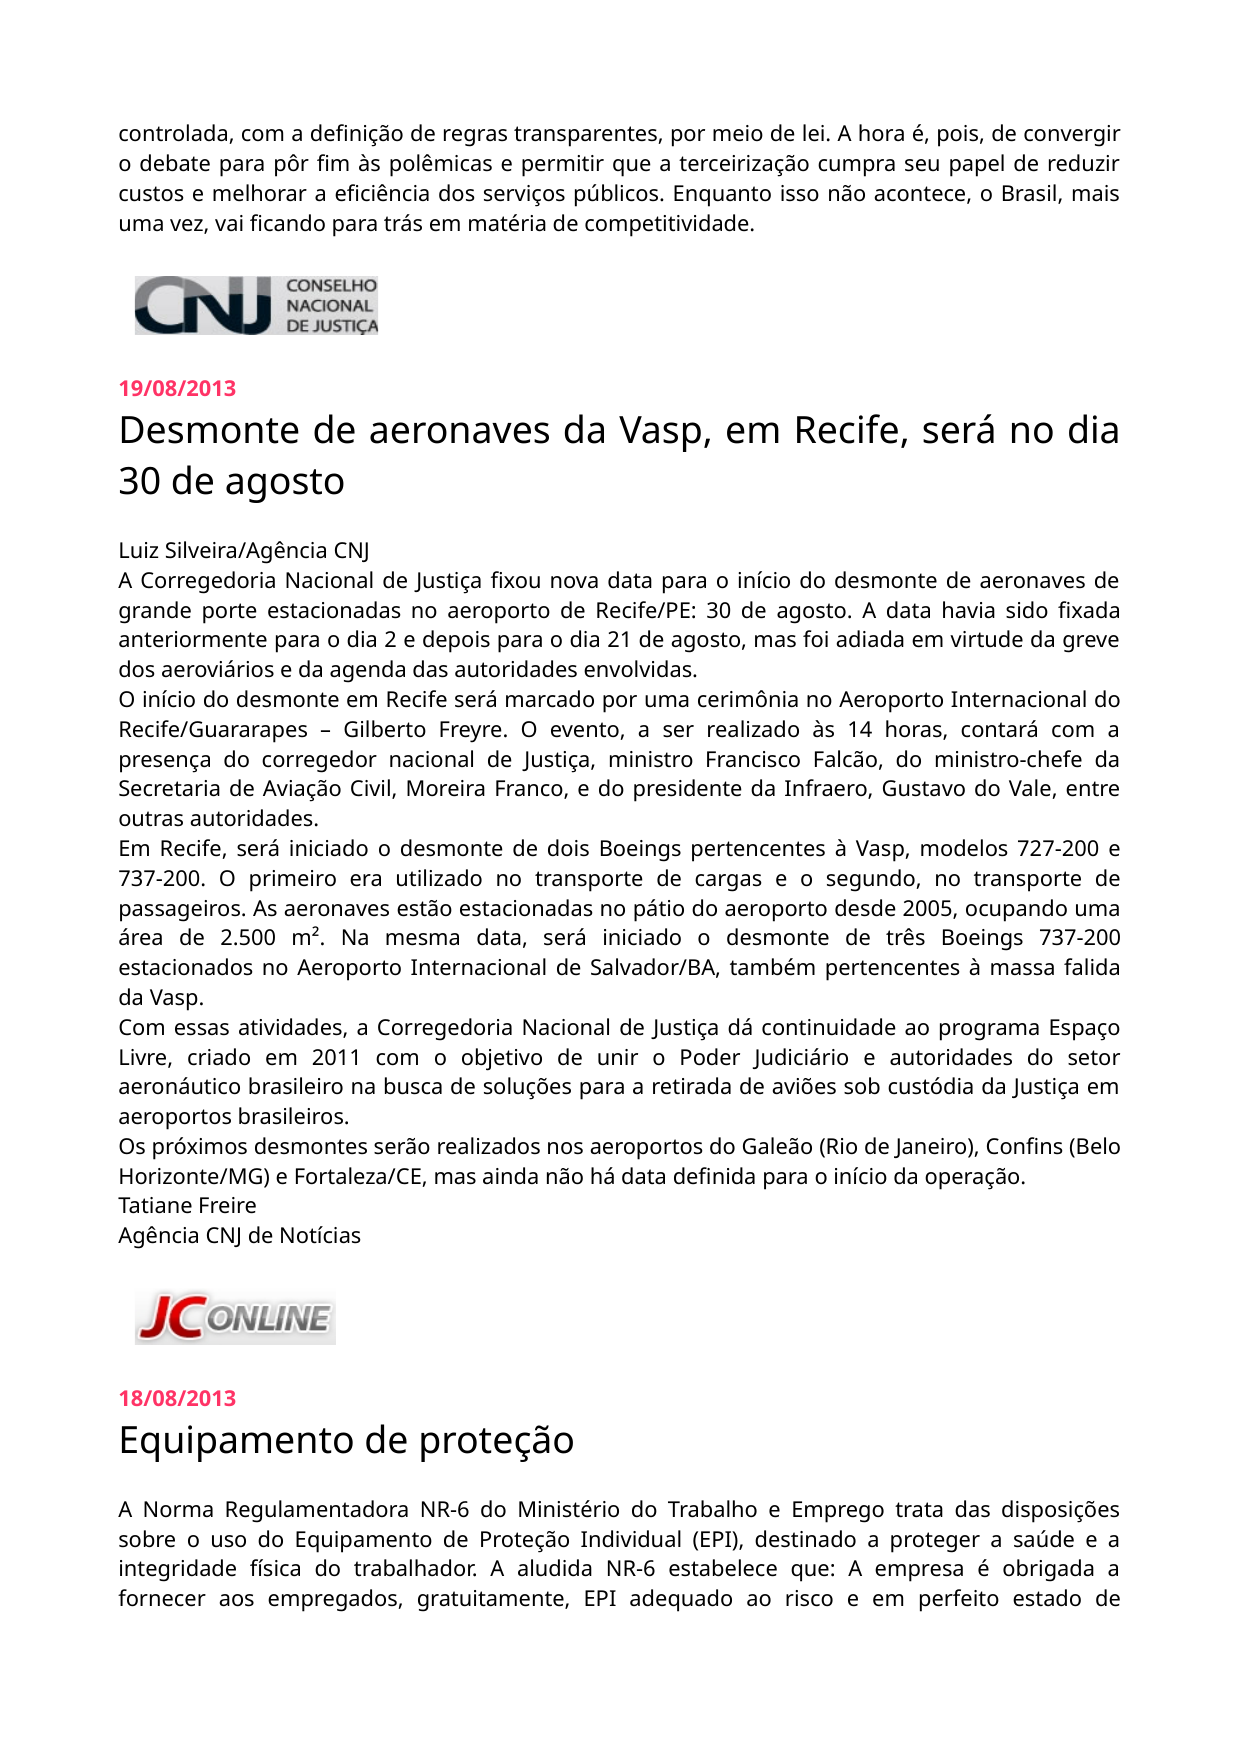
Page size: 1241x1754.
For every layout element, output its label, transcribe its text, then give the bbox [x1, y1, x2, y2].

text Os próximos desmontes serão realizados nos aeroportos do Galeão (Rio de Janeiro), Confins (Belo Horizonte/MG) e Fortaleza/CE, mas ainda não há data definida para o início da operação. [118, 1131, 1122, 1191]
text 18/08/2013 [118, 1383, 1122, 1413]
text Equipamento de proteção [118, 1413, 1122, 1464]
text Agência CNJ de Notícias [118, 1220, 1122, 1250]
text Luiz Silveira/Agência CNJ [118, 535, 1122, 565]
text Em Recife, será iniciado o desmonte de dois Boeings pertencentes à Vasp, modelos 727-200 e 737-200. O primeiro era utilizado no transporte de cargas e o segundo, no transporte de passageiros. As aeronaves estão estacionadas no pátio do aeroporto desde 2005, ocupando uma área de 2.500 m². Na mesma data, será iniciado o desmonte de três Boeings 737-200 estacionados no Aeroporto Internacional de Salvador/BA, também pertencentes à massa falida da Vasp. [118, 833, 1122, 1012]
text A Norma Regulamentadora NR-6 do Ministério do Trabalho e Emprego trata das disposições sobre o uso do Equipamento de Proteção Individual (EPI), destinado a proteger a saúde e a integridade física do trabalhador. A aludida NR-6 estabelece que: A empresa é obrigada a fornecer aos empregados, gratuitamente, EPI adequado ao risco e em perfeito estado de [118, 1494, 1122, 1613]
text Com essas atividades, a Corregedoria Nacional de Justiça dá continuidade ao programa Espaço Livre, criado em 2011 com o objetivo de unir o Poder Judiciário e autoridades do setor aeronáutico brasileiro na busca de soluções para a retirada de aviões sob custódia da Justiça em aeroportos brasileiros. [118, 1012, 1122, 1131]
picture [134, 1288, 336, 1345]
text 19/08/2013 [118, 373, 1122, 403]
text Desmonte de aeronaves da Vasp, em Recife, será no dia 30 de agosto [118, 403, 1122, 505]
text Tatiane Freire [118, 1191, 1122, 1220]
text O início do desmonte em Recife será marcado por uma cerimônia no Aeroporto Internacional do Recife/Guararapes – Gilberto Freyre. O evento, a ser realizado às 14 horas, contará com a presença do corregedor nacional de Justiça, ministro Francisco Falcão, do ministro-chefe da Secretaria de Aviação Civil, Moreira Franco, e do presidente da Infraero, Gustavo do Vale, entre outras autoridades. [118, 684, 1122, 833]
text controlada, com a definição de regras transparentes, por meio de lei. A hora é, pois, de convergir o debate para pôr fim às polêmicas e permitir que a terceirização cumpra seu papel de reduzir custos e melhorar a eficiência dos serviços públicos. Enquanto isso não acontece, o Brasil, mais uma vez, vai ficando para trás em matéria de competitividade. [118, 118, 1122, 237]
picture [134, 276, 379, 335]
text A Corregedoria Nacional de Justiça fixou nova data para o início do desmonte de aeronaves de grande porte estacionadas no aeroporto de Recife/PE: 30 de agosto. A data havia sido fixada anteriormente para o dia 2 e depois para o dia 21 de agosto, mas foi adiada em virtude da greve dos aeroviários e da agenda das autoridades envolvidas. [118, 565, 1122, 684]
